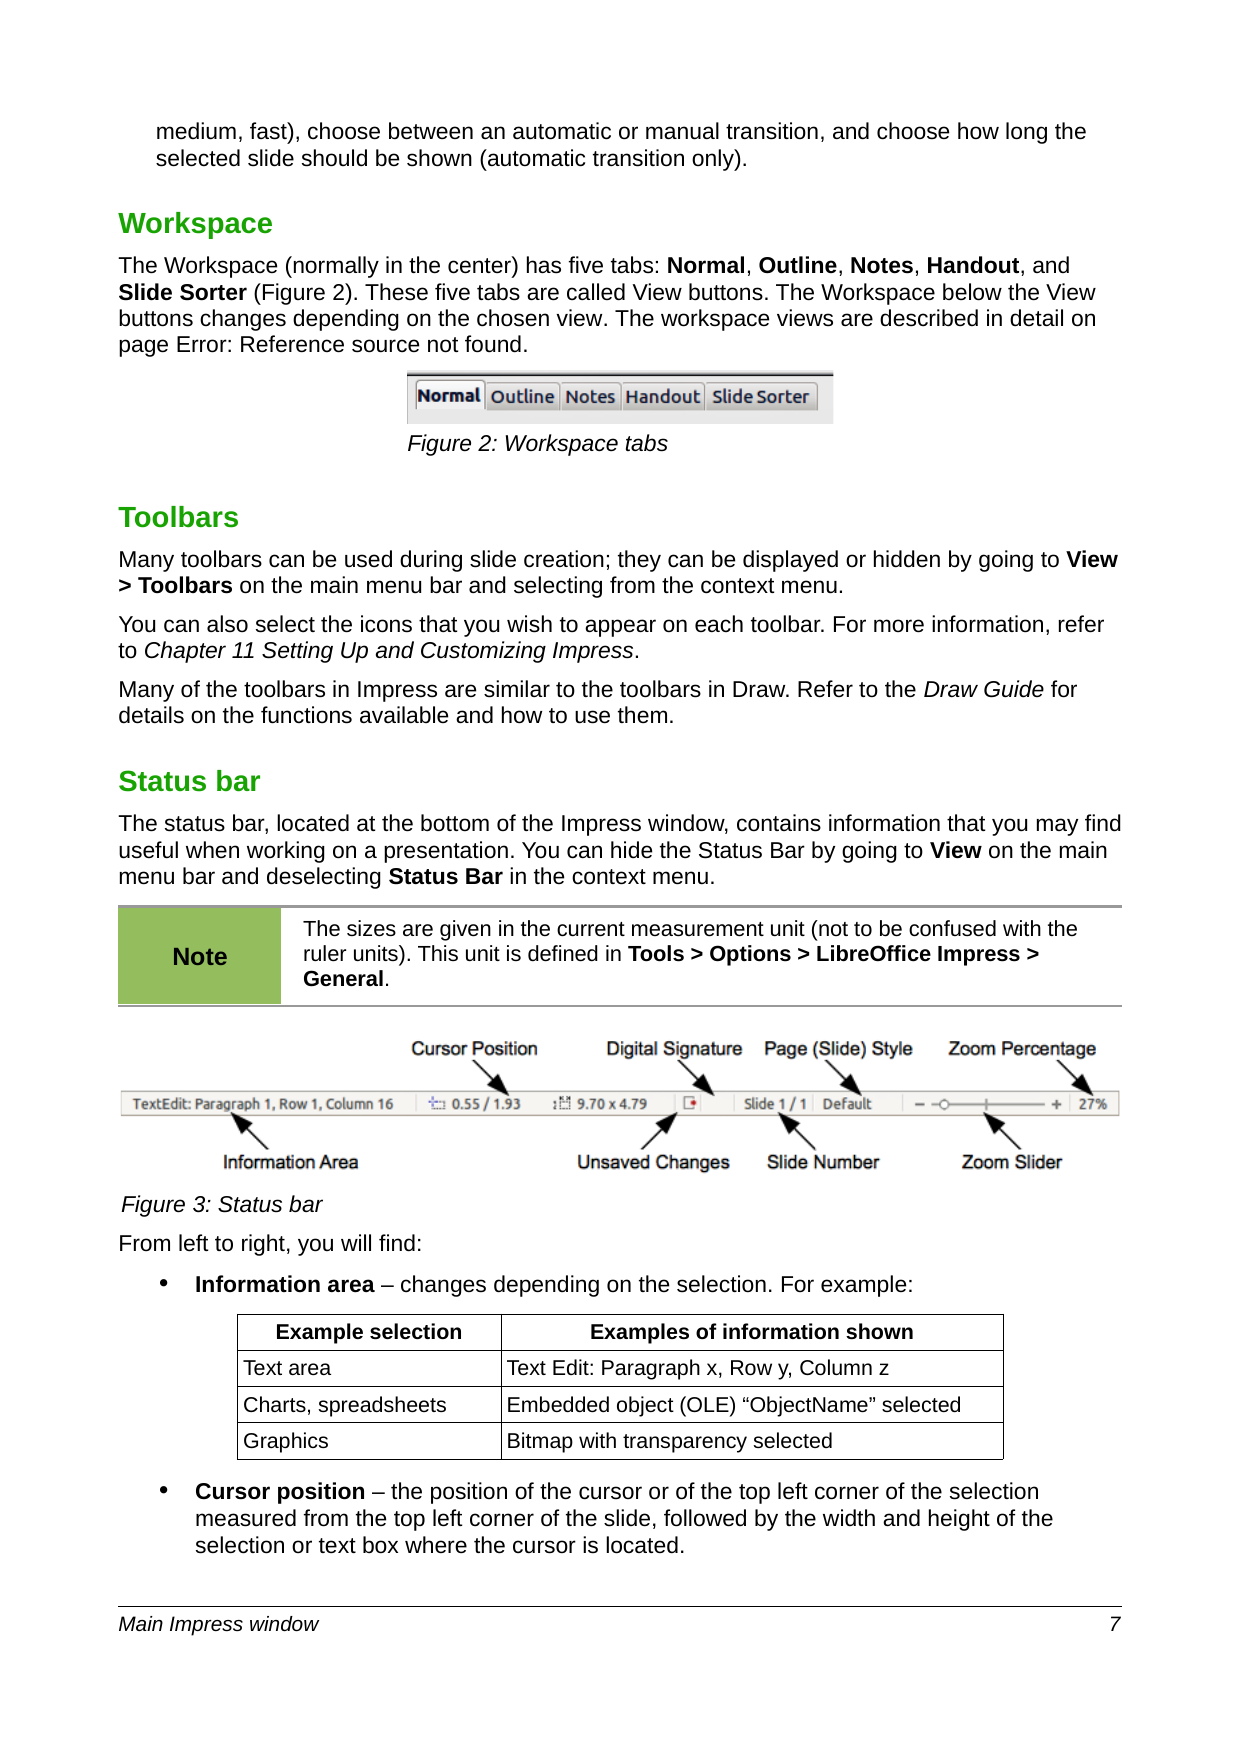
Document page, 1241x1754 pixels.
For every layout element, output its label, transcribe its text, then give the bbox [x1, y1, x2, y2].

table_cell Charts, spreadsheets [238, 1387, 501, 1422]
table_header Note [118, 908, 281, 1004]
table_header The sizes are given in the current measurement unit (not to be confused with the ruler units). This unit is defined in Tools > Options > LibreOffice Impress > General. [281, 908, 1122, 1004]
text Figure 2: Workspace tabs [407, 430, 833, 457]
table_cell Bitmap with transparency selected [502, 1423, 1003, 1458]
table_header Examples of information shown [502, 1315, 1003, 1350]
table_cell Text area [238, 1351, 501, 1386]
subtitle Toolbars [118, 500, 1122, 533]
list The status bar, located at the bottom of the Impress window, contains information that you may find useful when working on a presentation. You can hide the Status Bar by going to View on the main menu bar and deselecting Status Bar in the context menu. [118, 810, 1122, 889]
subtitle Status bar [118, 764, 1122, 798]
text From left to right, you will find: [118, 1230, 1122, 1257]
text medium, fast), choose between an automatic or manual transition, and choose how long the selected slide should be shown (automatic transition only). [156, 118, 1122, 171]
list Information area – changes depending on the selection. For example: [156, 1269, 1122, 1298]
table_cell Text Edit: Paragraph x, Row y, Column z [502, 1351, 1003, 1386]
text You can also select the icons that you wish to appear on each toolbar. For more information, refer to Chapter 11 Setting Up and Customizing Impress. [118, 611, 1122, 664]
subtitle Workspace [118, 206, 1122, 240]
table_cell Graphics [238, 1423, 501, 1458]
picture [407, 370, 834, 424]
picture [120, 1032, 1120, 1179]
text The Workspace (normally in the center) has five tabs: Normal, Outline, Notes, Handout, and Slide Sorter (Figure 2). These five tabs are called View buttons. The Workspace below the View buttons changes depending on the chosen view. The workspace views are described in detail on page Error: Reference source not found. [118, 252, 1122, 358]
table_header Example selection [238, 1315, 501, 1350]
text Figure 3: Status bar [121, 1191, 1119, 1218]
table_cell Embedded object (OLE) “ObjectName” selected [502, 1387, 1003, 1422]
text Many toolbars can be used during slide creation; they can be displayed or hidden by going to View > Toolbars on the main menu bar and selecting from the context menu. [118, 546, 1122, 598]
list Cursor position – the position of the cursor or of the top left corner of the selection measured from the top left corner of the slide, followed by the width and height of the selection or text box where the cursor is located. [156, 1476, 1122, 1558]
text Many of the toolbars in Impress are similar to the toolbars in Draw. Refer to the Draw Guide for details on the functions available and how to use them. [118, 676, 1122, 729]
